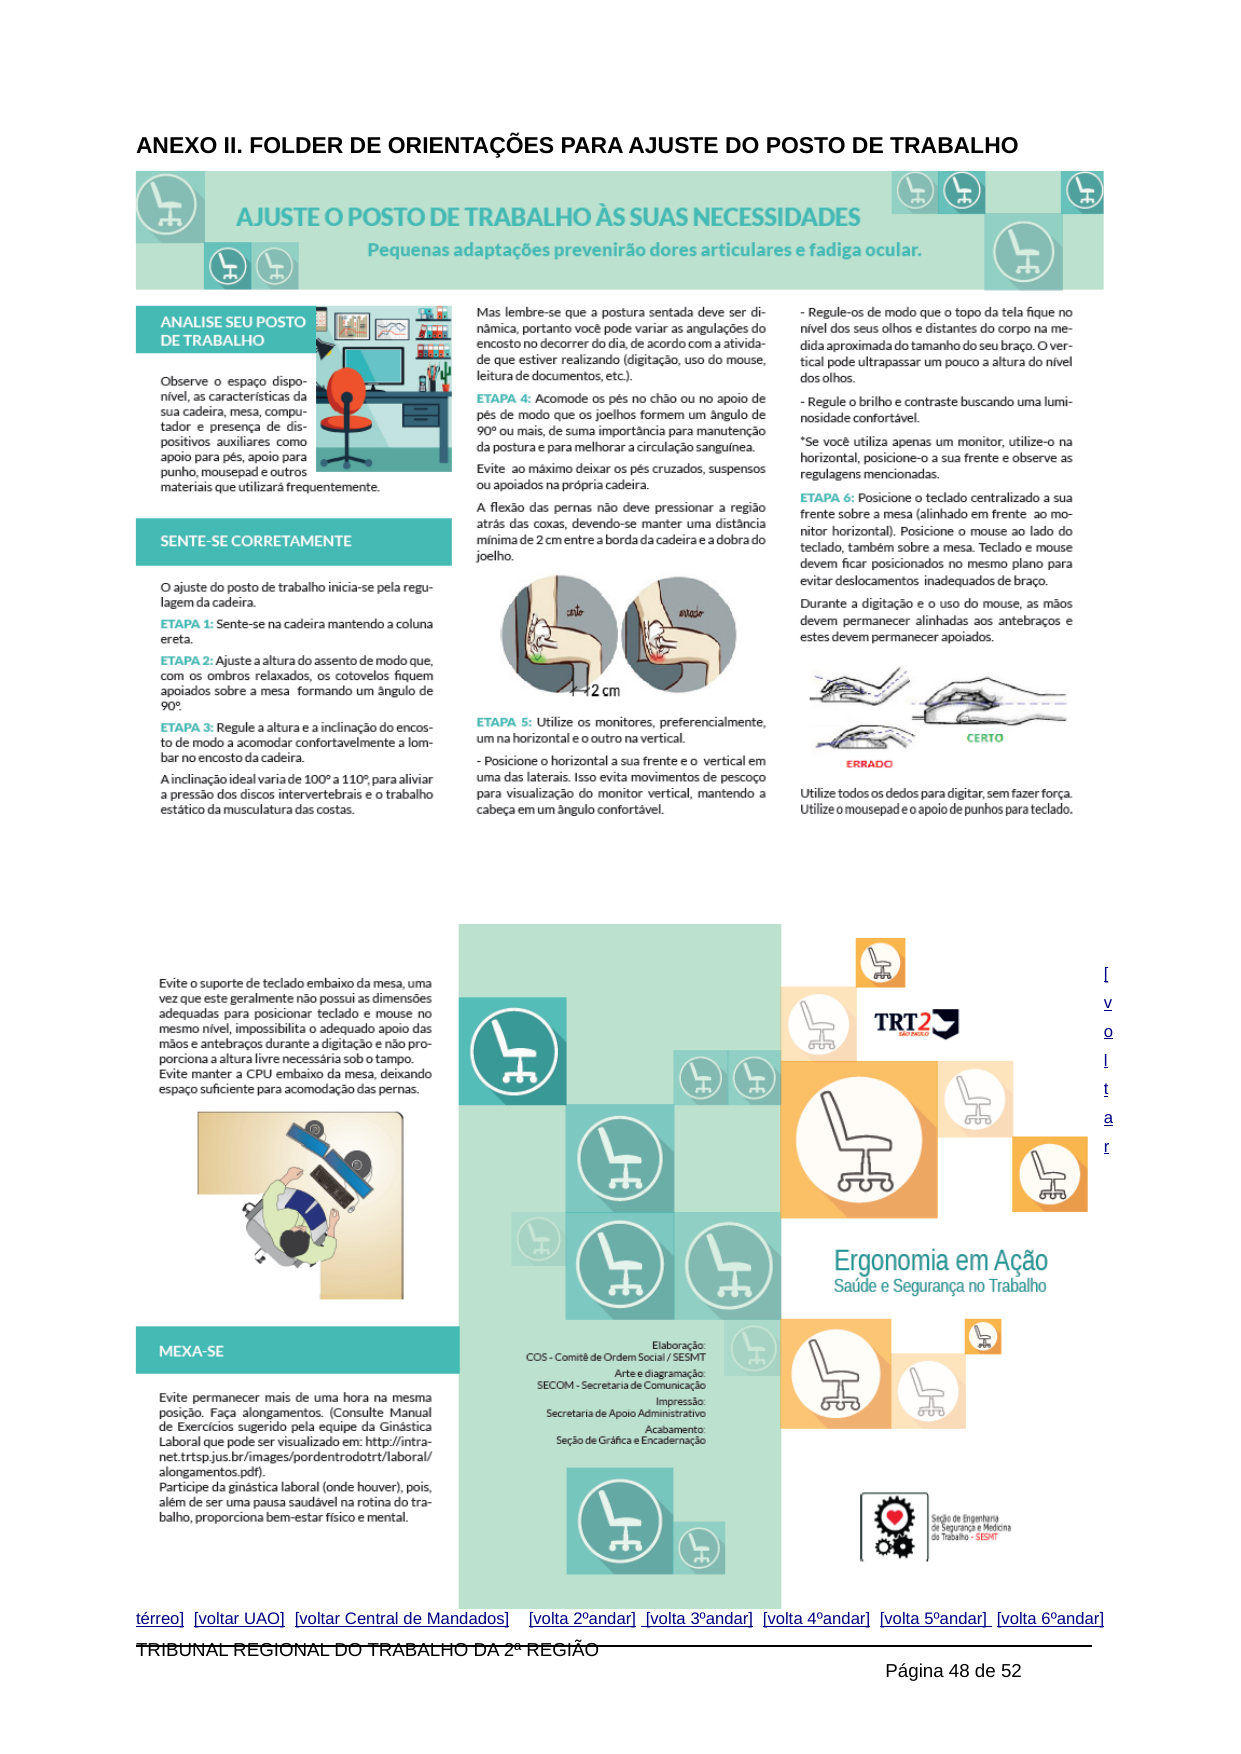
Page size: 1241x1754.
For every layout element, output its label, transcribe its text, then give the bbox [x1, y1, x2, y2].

text [voltar térreo] [voltar UAO] [voltar Central de Mandados] [volta 2ºandar] [volta 3ºandar] [volta 4ºandar] [volta 5ºandar] [volta 6ºandar] [volta 7ºandar] [136, 1609, 1104, 1628]
picture [135, 171, 1104, 857]
text ANEXO II. FOLDER DE ORIENTAÇÕES PARA AJUSTE DO POSTO DE TRABALHO [136, 132, 1104, 159]
picture [135, 924, 1104, 1609]
